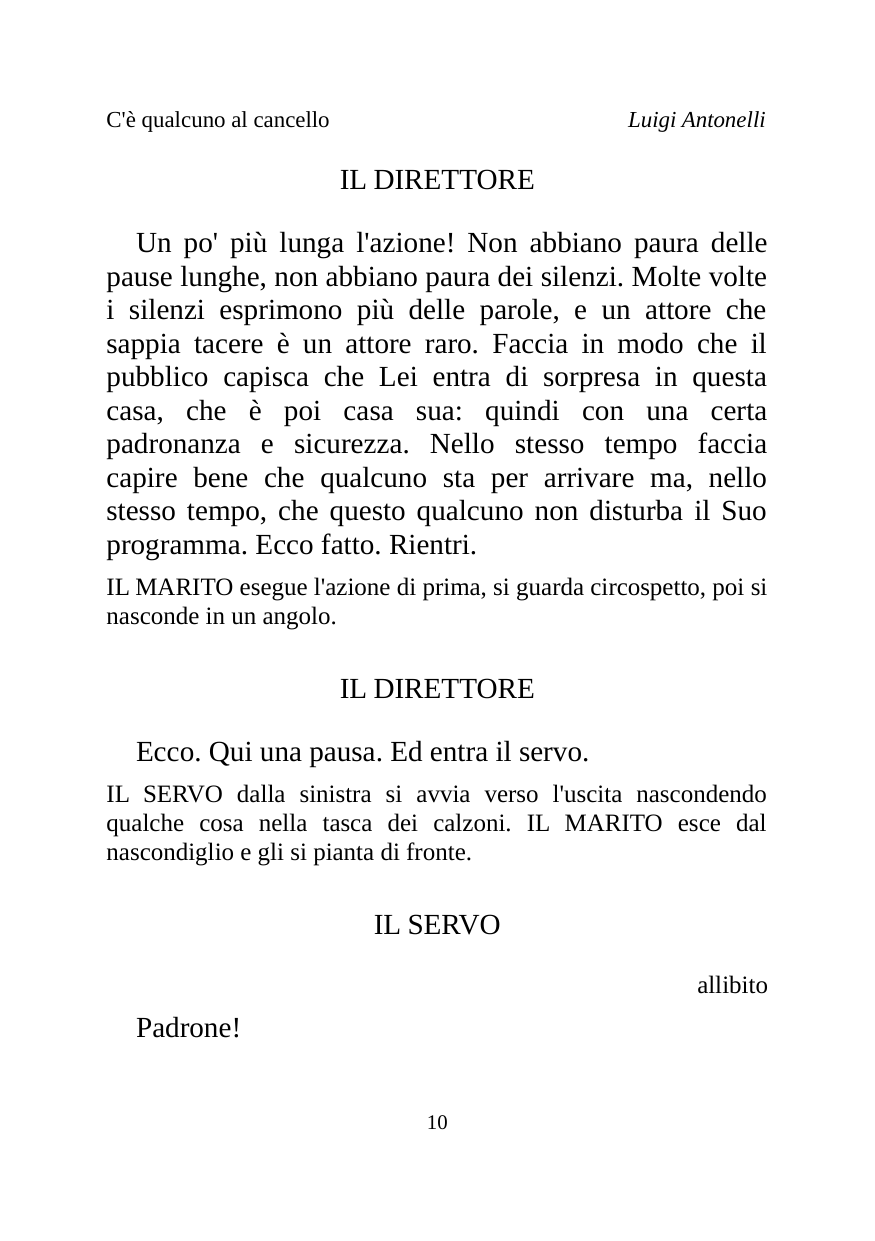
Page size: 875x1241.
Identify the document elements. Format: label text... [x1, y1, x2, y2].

text IL DIRETTORE [106, 671, 768, 704]
text IL SERVO [106, 907, 768, 940]
text Un po' più lunga l'azione! Non abbiano paura delle pause lunghe, non abbiano paura dei silenzi. Molte volte i silenzi esprimono più delle parole, e un attore che sappia tacere è un attore raro. Faccia in modo che il pubblico capisca che Lei entra di sorpresa in questa casa, che è poi casa sua: quindi con una certa padronanza e sicurezza. Nello stesso tempo faccia capire bene che qualcuno sta per arrivare ma, nello stesso tempo, che questo qualcuno non disturba il Suo programma. Ecco fatto. Rientri. [106, 225, 768, 561]
text Ecco. Qui una pausa. Ed entra il servo. [106, 734, 768, 768]
text IL DIRETTORE [106, 162, 768, 196]
text IL SERVO dalla sinistra si avvia verso l'uscita nascondendo qualche cosa nella tasca dei calzoni. IL MARITO esce dal nascondiglio e gli si pianta di fronte. [106, 779, 768, 866]
text allibito [431, 970, 768, 999]
text IL MARITO esegue l'azione di prima, si guarda circospetto, poi si nasconde in un angolo. [106, 572, 768, 630]
text Padrone! [106, 1010, 768, 1044]
